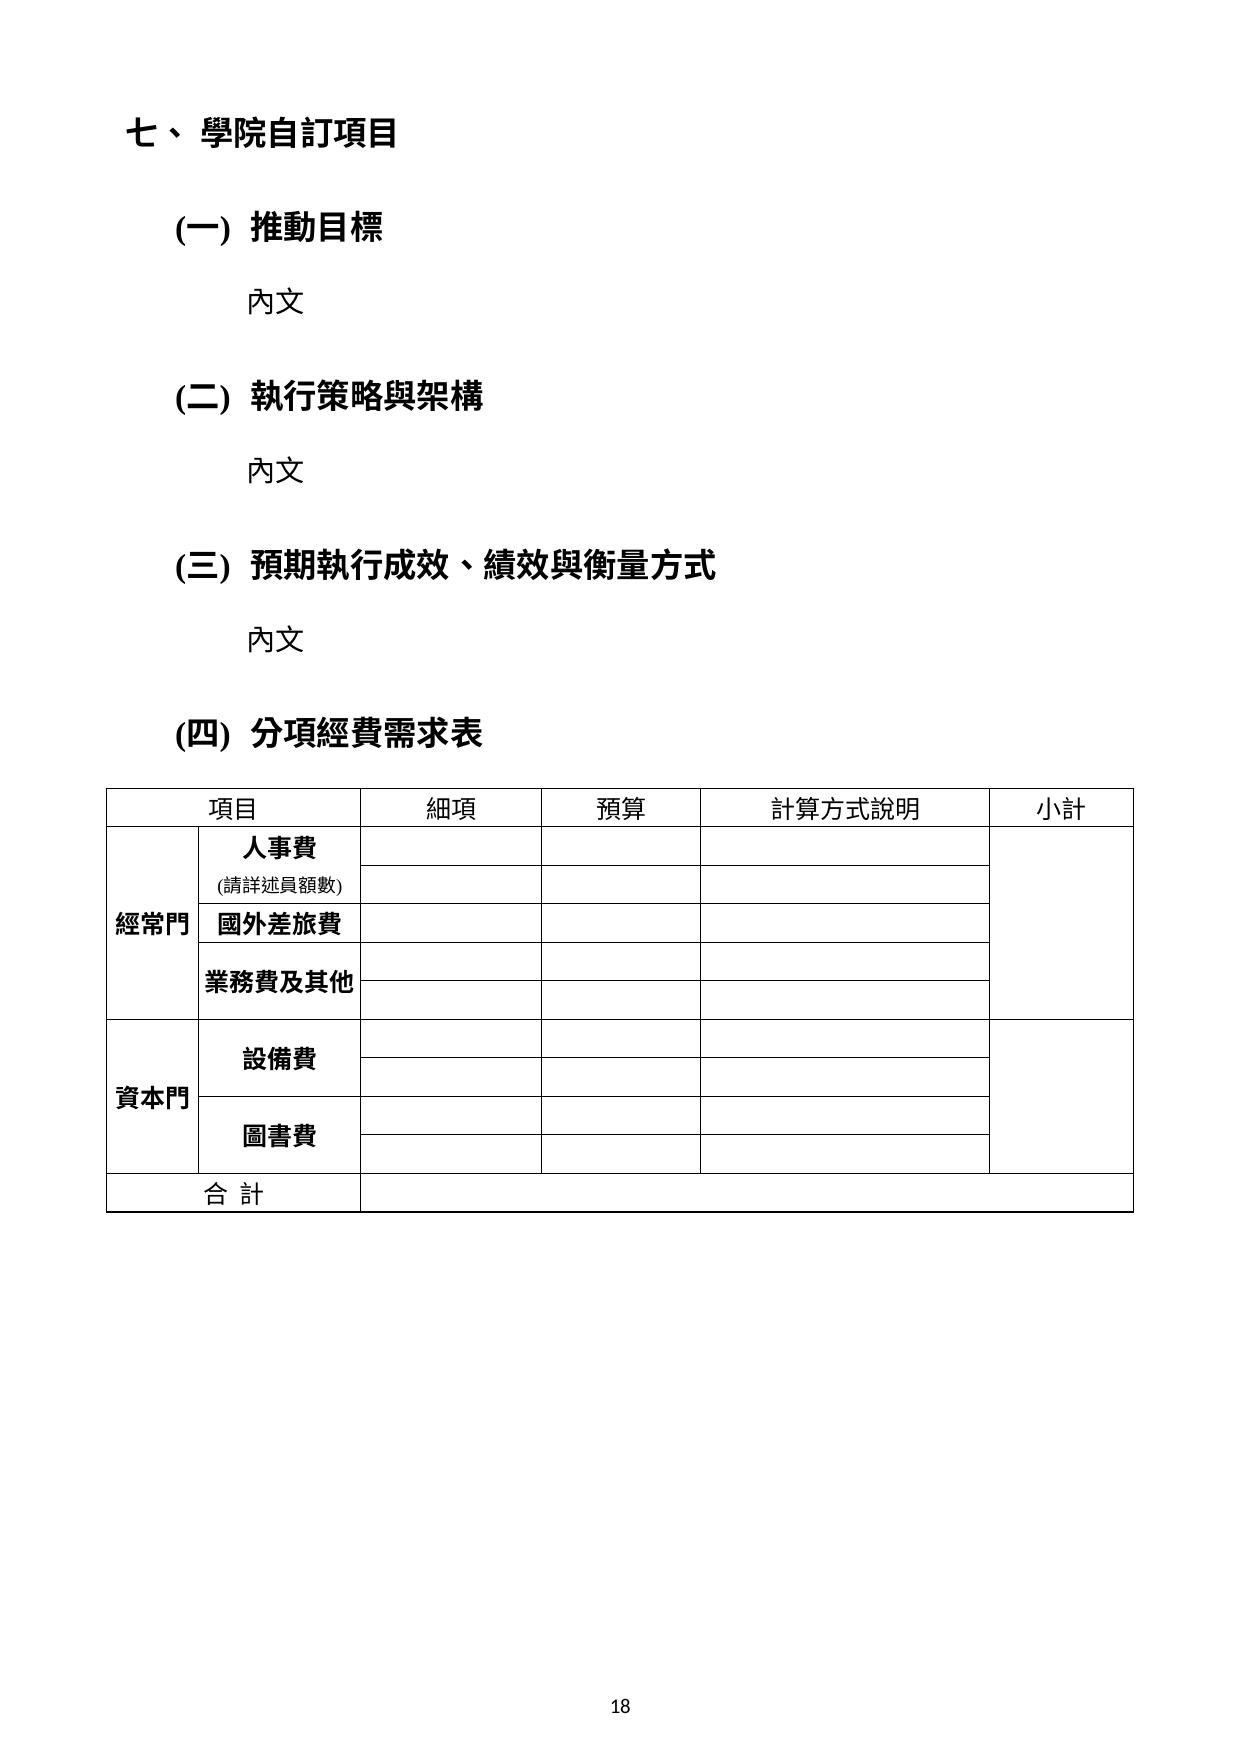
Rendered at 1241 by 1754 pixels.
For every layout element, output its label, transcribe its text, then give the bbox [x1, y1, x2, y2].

table_cell [361, 1020, 541, 1057]
table_cell [701, 866, 989, 903]
text 內文 [188, 262, 1165, 337]
table_cell [701, 1135, 989, 1173]
table_cell [361, 1135, 541, 1173]
table_cell [542, 827, 700, 864]
table_header 計算方式說明 [701, 789, 989, 826]
table_cell [542, 866, 700, 903]
subtitle 學院自訂項目 [125, 94, 1165, 169]
table_cell [361, 1058, 541, 1096]
table_cell [542, 1020, 700, 1057]
table_cell [701, 1020, 989, 1057]
table_cell 人事費 (請詳述員額數) [199, 827, 360, 903]
table_cell [542, 981, 700, 1019]
table_header 預算 [542, 789, 700, 826]
table_cell [542, 904, 700, 942]
table_cell [542, 1135, 700, 1173]
table_cell [361, 943, 541, 980]
table_cell [361, 827, 541, 864]
table_header 小計 [990, 789, 1133, 826]
subtitle 推動目標 [175, 187, 1165, 262]
table_cell [701, 1058, 989, 1096]
table_cell 圖書費 [199, 1097, 360, 1173]
table_cell [542, 943, 700, 980]
table_cell [361, 866, 541, 903]
table_cell [701, 943, 989, 980]
table_cell 經常門 [107, 827, 198, 1019]
table_cell [361, 1097, 541, 1134]
table_cell 合 計 [107, 1174, 360, 1211]
table_header 項目 [107, 789, 360, 826]
subtitle 預期執行成效、績效與衡量方式 [175, 525, 1165, 600]
table_cell [542, 1097, 700, 1134]
subtitle 執行策略與架構 [175, 356, 1165, 431]
text 內文 [188, 431, 1165, 506]
table_cell [361, 904, 541, 942]
table_cell [701, 827, 989, 864]
table_cell [701, 981, 989, 1019]
table_cell [701, 904, 989, 942]
table_cell [701, 1097, 989, 1134]
table_cell [361, 1174, 1133, 1211]
text 內文 [188, 600, 1165, 675]
table_cell 國外差旅費 [199, 904, 360, 942]
table_cell [990, 827, 1133, 1019]
table_cell 業務費及其他 [199, 943, 360, 1019]
table_cell 資本門 [107, 1020, 198, 1173]
table_cell [990, 1020, 1133, 1173]
subtitle 分項經費需求表 [175, 694, 1165, 769]
table_cell 設備費 [199, 1020, 360, 1096]
table_header 細項 [361, 789, 541, 826]
table_cell [542, 1058, 700, 1096]
table_cell [361, 981, 541, 1019]
